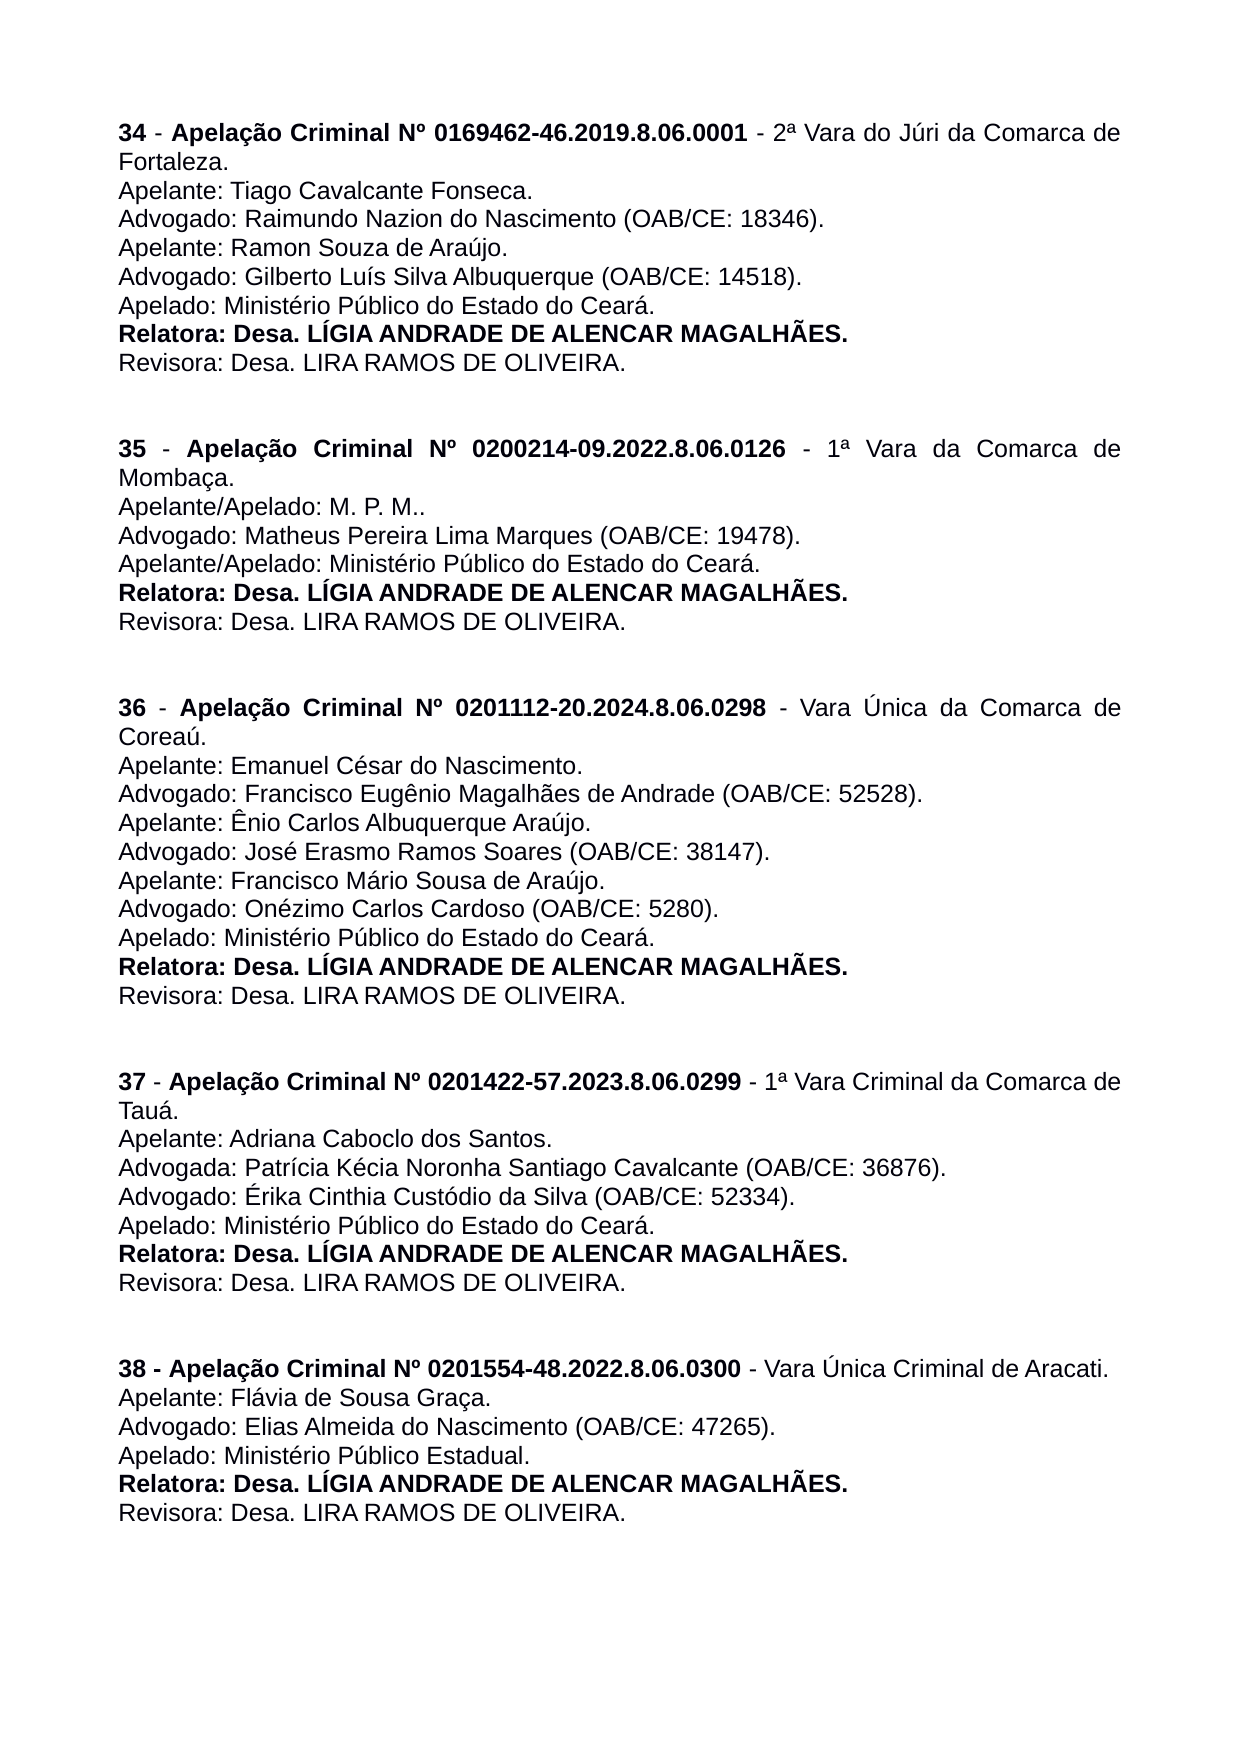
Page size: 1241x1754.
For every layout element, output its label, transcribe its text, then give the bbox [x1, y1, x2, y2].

text 36 - Apelação Criminal Nº 0201112-20.2024.8.06.0298 - Vara Única da Comarca de Coreaú. [118, 693, 1122, 751]
text 37 - Apelação Criminal Nº 0201422-57.2023.8.06.0299 - 1ª Vara Criminal da Comarca de Tauá. [118, 1067, 1122, 1124]
text Apelado: Ministério Público Estadual. [118, 1441, 1122, 1469]
text Apelante: Tiago Cavalcante Fonseca. [118, 176, 1122, 204]
text Relatora: Desa. LÍGIA ANDRADE DE ALENCAR MAGALHÃES. [118, 952, 1122, 981]
text Apelante/Apelado: M. P. M.. [118, 492, 1122, 521]
text Revisora: Desa. LIRA RAMOS DE OLIVEIRA. [118, 981, 1122, 1009]
text Apelante/Apelado: Ministério Público do Estado do Ceará. [118, 549, 1122, 578]
text Revisora: Desa. LIRA RAMOS DE OLIVEIRA. [118, 348, 1122, 377]
text Revisora: Desa. LIRA RAMOS DE OLIVEIRA. [118, 607, 1122, 636]
text Apelante: Adriana Caboclo dos Santos. [118, 1124, 1122, 1153]
text 35 - Apelação Criminal Nº 0200214-09.2022.8.06.0126 - 1ª Vara da Comarca de Mombaça. [118, 434, 1122, 492]
text Relatora: Desa. LÍGIA ANDRADE DE ALENCAR MAGALHÃES. [118, 319, 1122, 348]
text 34 - Apelação Criminal Nº 0169462-46.2019.8.06.0001 - 2ª Vara do Júri da Comarca de Fortaleza. [118, 118, 1122, 176]
text Revisora: Desa. LIRA RAMOS DE OLIVEIRA. [118, 1268, 1122, 1297]
text Apelado: Ministério Público do Estado do Ceará. [118, 1211, 1122, 1239]
text Advogado: Érika Cinthia Custódio da Silva (OAB/CE: 52334). [118, 1182, 1122, 1211]
text Relatora: Desa. LÍGIA ANDRADE DE ALENCAR MAGALHÃES. [118, 1469, 1122, 1498]
text Relatora: Desa. LÍGIA ANDRADE DE ALENCAR MAGALHÃES. [118, 1239, 1122, 1268]
text 38 - Apelação Criminal Nº 0201554-48.2022.8.06.0300 - Vara Única Criminal de Aracati. [118, 1354, 1122, 1383]
text Advogado: José Erasmo Ramos Soares (OAB/CE: 38147). [118, 837, 1122, 866]
text Apelado: Ministério Público do Estado do Ceará. [118, 291, 1122, 319]
text Advogado: Raimundo Nazion do Nascimento (OAB/CE: 18346). [118, 204, 1122, 233]
text Apelante: Flávia de Sousa Graça. [118, 1383, 1122, 1412]
text Apelante: Ênio Carlos Albuquerque Araújo. [118, 808, 1122, 837]
text Apelado: Ministério Público do Estado do Ceará. [118, 923, 1122, 952]
text Advogado: Francisco Eugênio Magalhães de Andrade (OAB/CE: 52528). [118, 779, 1122, 808]
text Apelante: Ramon Souza de Araújo. [118, 233, 1122, 262]
text Revisora: Desa. LIRA RAMOS DE OLIVEIRA. [118, 1498, 1122, 1527]
text Advogado: Matheus Pereira Lima Marques (OAB/CE: 19478). [118, 521, 1122, 549]
text Advogado: Elias Almeida do Nascimento (OAB/CE: 47265). [118, 1412, 1122, 1441]
text Apelante: Emanuel César do Nascimento. [118, 751, 1122, 779]
text Relatora: Desa. LÍGIA ANDRADE DE ALENCAR MAGALHÃES. [118, 578, 1122, 607]
text Advogada: Patrícia Kécia Noronha Santiago Cavalcante (OAB/CE: 36876). [118, 1153, 1122, 1182]
text Apelante: Francisco Mário Sousa de Araújo. [118, 866, 1122, 894]
text Advogado: Gilberto Luís Silva Albuquerque (OAB/CE: 14518). [118, 262, 1122, 291]
text Advogado: Onézimo Carlos Cardoso (OAB/CE: 5280). [118, 894, 1122, 923]
